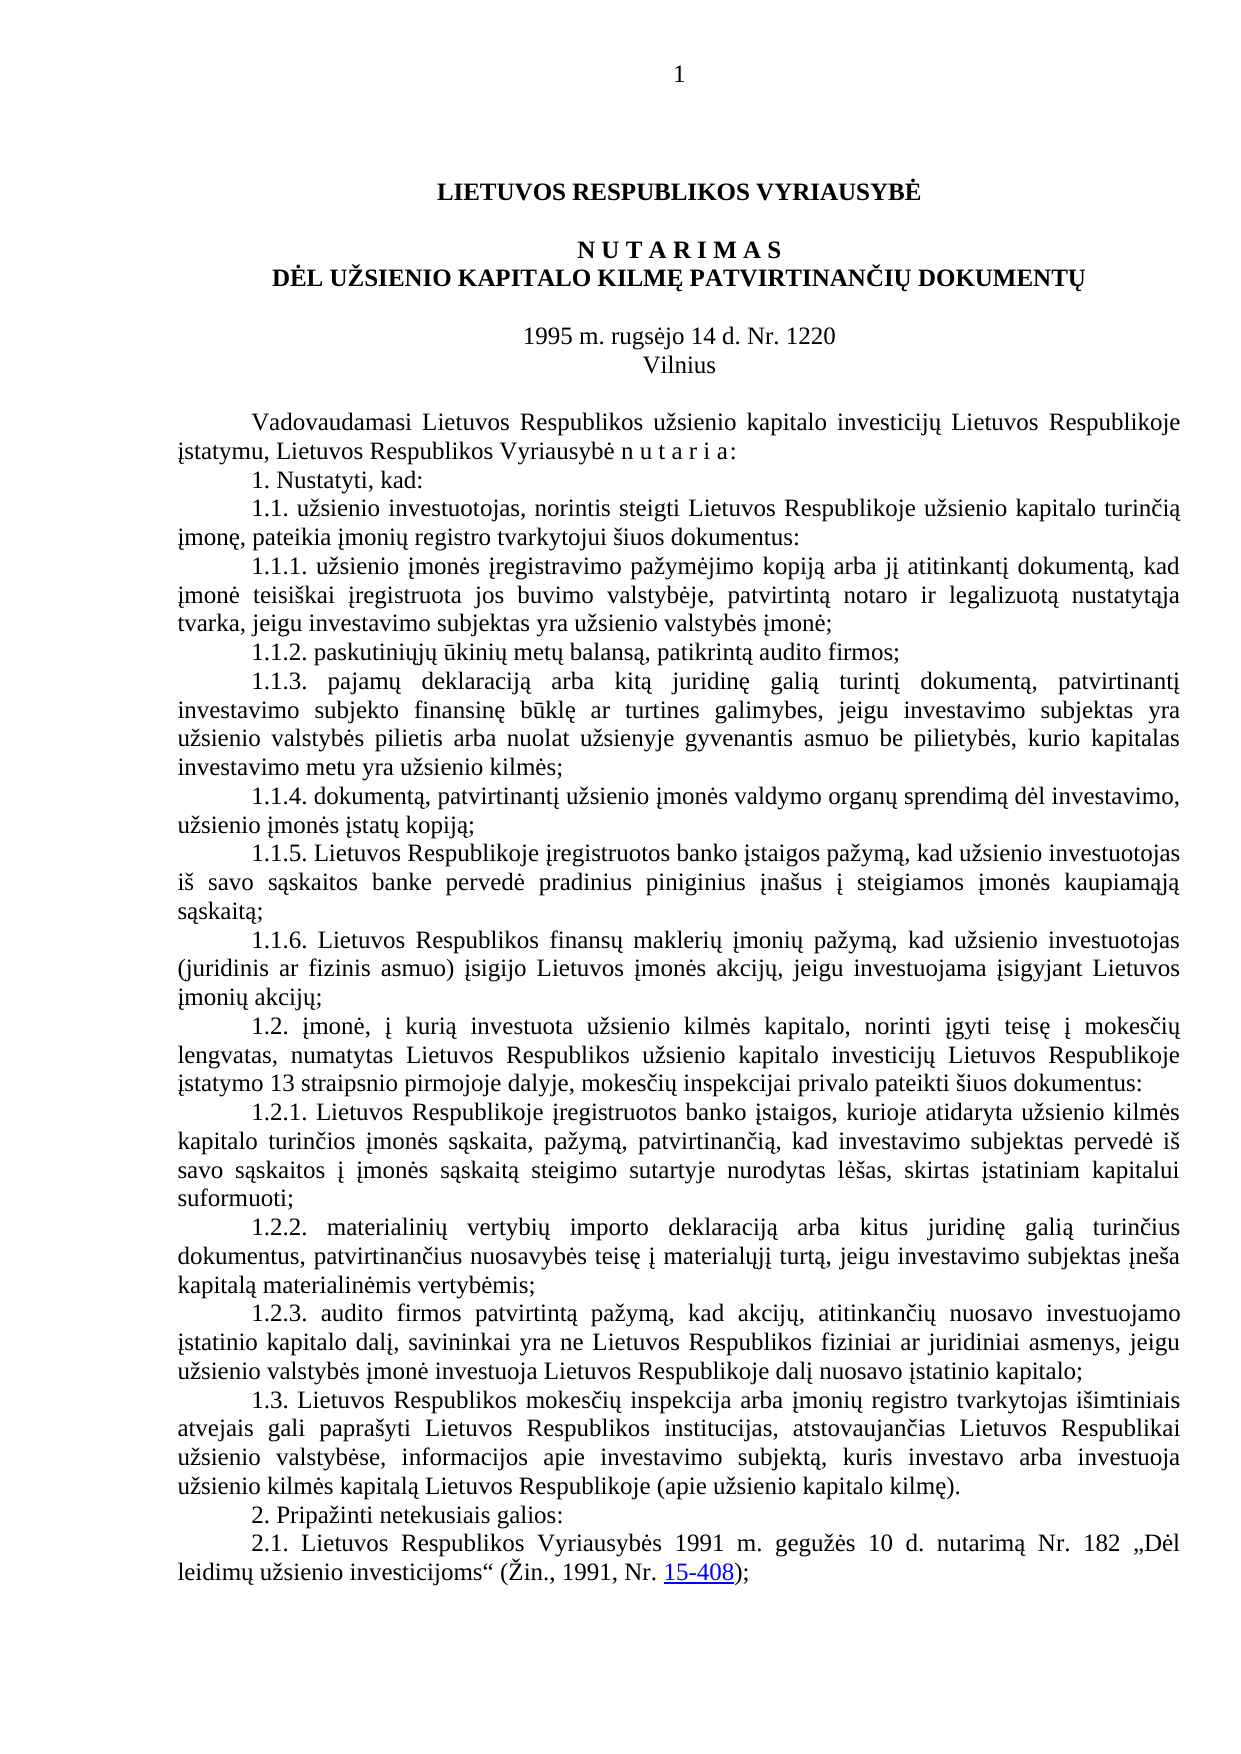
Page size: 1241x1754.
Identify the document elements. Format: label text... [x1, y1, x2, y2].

text Vadovaudamasi Lietuvos Respublikos užsienio kapitalo investicijų Lietuvos Respublikoje įstatymu, Lietuvos Respublikos Vyriausybė nutaria: [177, 407, 1181, 465]
text 1.1.3. pajamų deklaraciją arba kitą juridinę galią turintį dokumentą, patvirtinantį investavimo subjekto finansinę būklę ar turtines galimybes, jeigu investavimo subjektas yra užsienio valstybės pilietis arba nuolat užsienyje gyvenantis asmuo be pilietybės, kurio kapitalas investavimo metu yra užsienio kilmės; [177, 666, 1181, 781]
text 1.2.1. Lietuvos Respublikoje įregistruotos banko įstaigos, kurioje atidaryta užsienio kilmės kapitalo turinčios įmonės sąskaita, pažymą, patvirtinančią, kad investavimo subjektas pervedė iš savo sąskaitos į įmonės sąskaitą steigimo sutartyje nurodytas lėšas, skirtas įstatiniam kapitalui suformuoti; [177, 1097, 1181, 1212]
text 1.2.3. audito firmos patvirtintą pažymą, kad akcijų, atitinkančių nuosavo investuojamo įstatinio kapitalo dalį, savininkai yra ne Lietuvos Respublikos fiziniai ar juridiniai asmenys, jeigu užsienio valstybės įmonė investuoja Lietuvos Respublikoje dalį nuosavo įstatinio kapitalo; [177, 1298, 1181, 1385]
text 1.1.1. užsienio įmonės įregistravimo pažymėjimo kopiją arba jį atitinkantį dokumentą, kad įmonė teisiškai įregistruota jos buvimo valstybėje, patvirtintą notaro ir legalizuotą nustatytąja tvarka, jeigu investavimo subjektas yra užsienio valstybės įmonė; [177, 551, 1181, 637]
text Vilnius [177, 350, 1181, 378]
text DĖL UŽSIENIO KAPITALO KILMĘ PATVIRTINANČIŲ DOKUMENTŲ [177, 263, 1181, 292]
text LIETUVOS RESPUBLIKOS VYRIAUSYBĖ [177, 177, 1181, 206]
text 1.2. įmonė, į kurią investuota užsienio kilmės kapitalo, norinti įgyti teisę į mokesčių lengvatas, numatytas Lietuvos Respublikos užsienio kapitalo investicijų Lietuvos Respublikoje įstatymo 13 straipsnio pirmojoje dalyje, mokesčių inspekcijai privalo pateikti šiuos dokumentus: [177, 1011, 1181, 1097]
text 1.1.5. Lietuvos Respublikoje įregistruotos banko įstaigos pažymą, kad užsienio investuotojas iš savo sąskaitos banke pervedė pradinius piniginius įnašus į steigiamos įmonės kaupiamąją sąskaitą; [177, 838, 1181, 925]
text 1.1.4. dokumentą, patvirtinantį užsienio įmonės valdymo organų sprendimą dėl investavimo, užsienio įmonės įstatų kopiją; [177, 781, 1181, 838]
text 1.1.6. Lietuvos Respublikos finansų maklerių įmonių pažymą, kad užsienio investuotojas (juridinis ar fizinis asmuo) įsigijo Lietuvos įmonės akcijų, jeigu investuojama įsigyjant Lietuvos įmonių akcijų; [177, 925, 1181, 1011]
text 2. Pripažinti netekusiais galios: [177, 1500, 1181, 1528]
text N U T A R I M A S [177, 235, 1181, 263]
text 1.1. užsienio investuotojas, norintis steigti Lietuvos Respublikoje užsienio kapitalo turinčią įmonę, pateikia įmonių registro tvarkytojui šiuos dokumentus: [177, 493, 1181, 551]
text 1. Nustatyti, kad: [177, 465, 1181, 493]
text 1.3. Lietuvos Respublikos mokesčių inspekcija arba įmonių registro tvarkytojas išimtiniais atvejais gali paprašyti Lietuvos Respublikos institucijas, atstovaujančias Lietuvos Respublikai užsienio valstybėse, informacijos apie investavimo subjektą, kuris investavo arba investuoja užsienio kilmės kapitalą Lietuvos Respublikoje (apie užsienio kapitalo kilmę). [177, 1385, 1181, 1500]
text 1.2.2. materialinių vertybių importo deklaraciją arba kitus juridinę galią turinčius dokumentus, patvirtinančius nuosavybės teisę į materialųjį turtą, jeigu investavimo subjektas įneša kapitalą materialinėmis vertybėmis; [177, 1212, 1181, 1298]
text 1.1.2. paskutiniųjų ūkinių metų balansą, patikrintą audito firmos; [177, 637, 1181, 666]
text 1995 m. rugsėjo 14 d. Nr. 1220 [177, 321, 1181, 350]
text 2.1. Lietuvos Respublikos Vyriausybės 1991 m. gegužės 10 d. nutarimą Nr. 182 „Dėl leidimų užsienio investicijoms“ (Žin., 1991, Nr. 15-408); [177, 1528, 1181, 1586]
